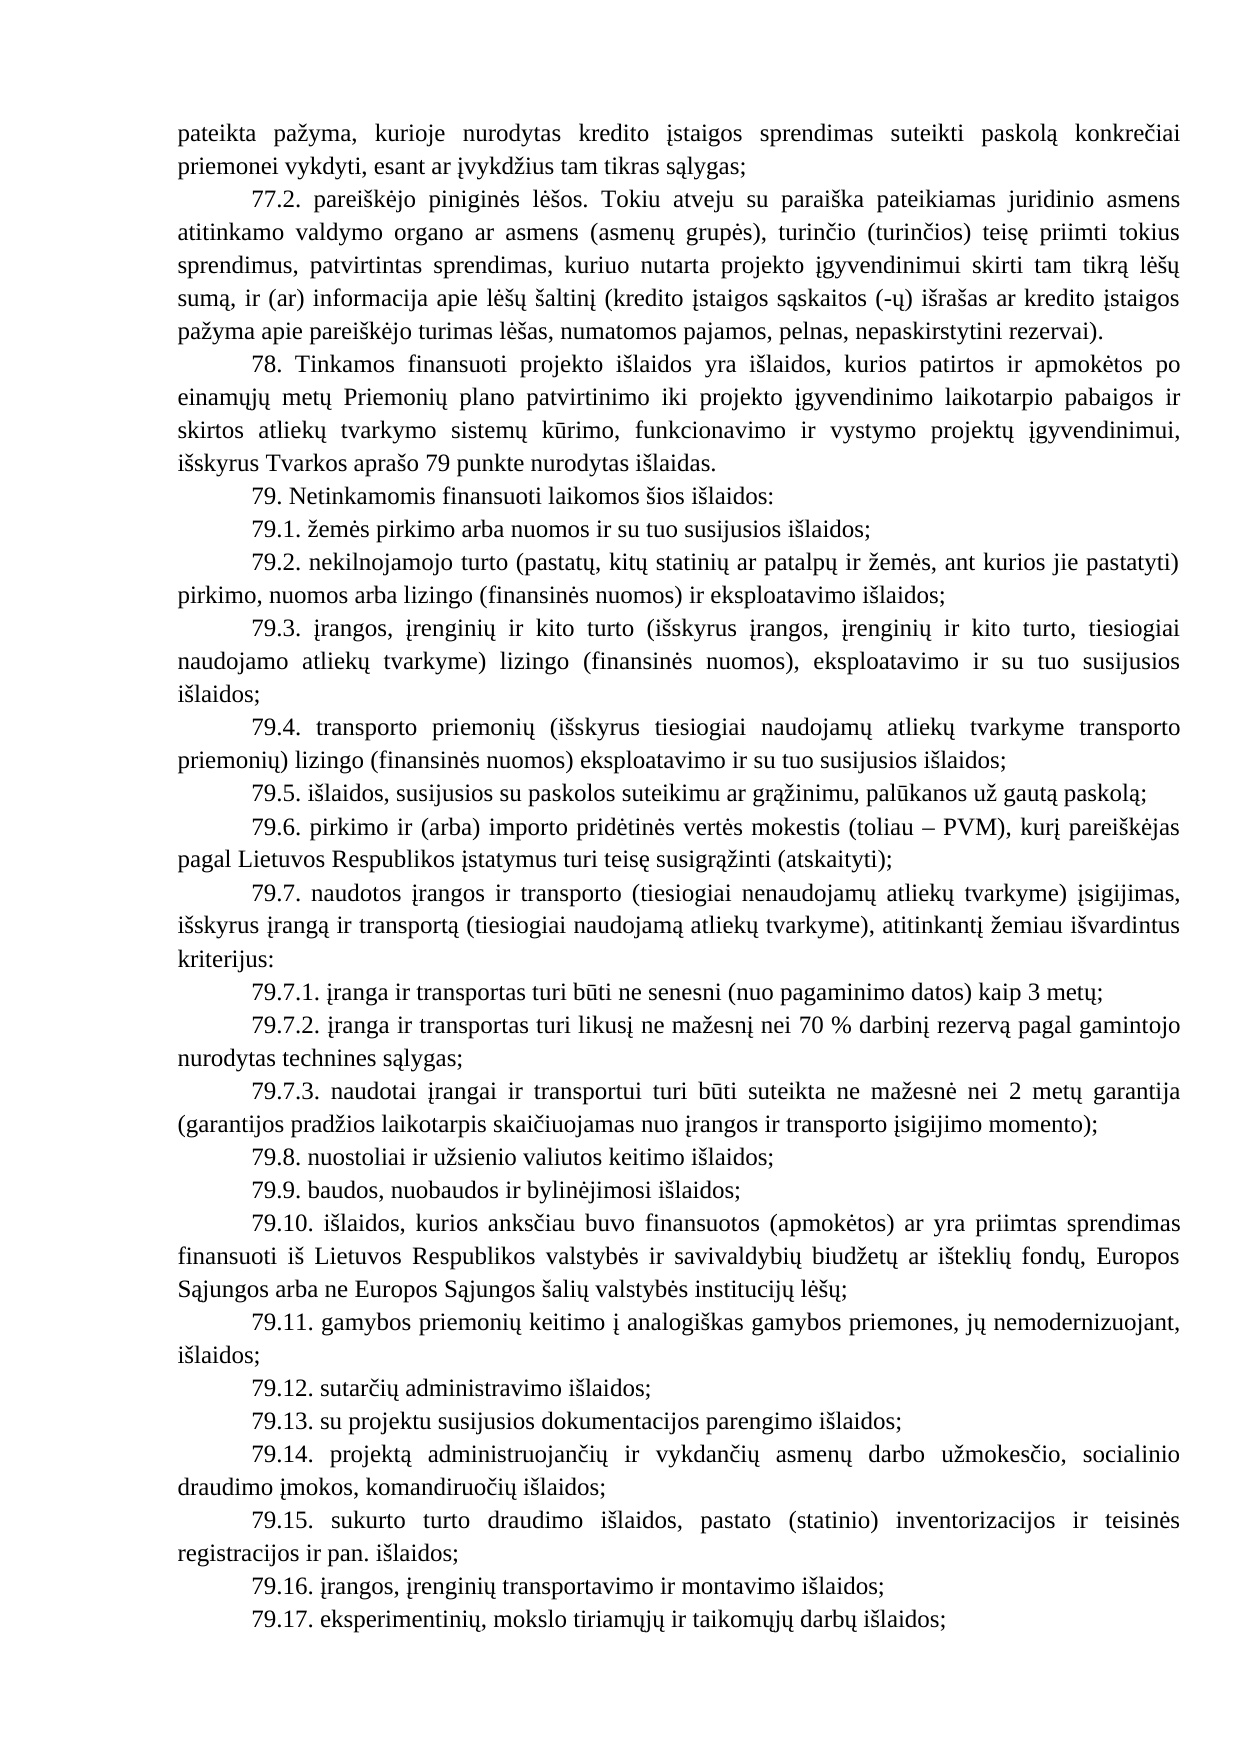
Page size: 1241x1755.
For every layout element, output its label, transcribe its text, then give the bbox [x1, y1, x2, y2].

text 79.5. išlaidos, susijusios su paskolos suteikimu ar grąžinimu, palūkanos už gautą paskolą; [177, 778, 1181, 807]
text 79.11. gamybos priemonių keitimo į analogiškas gamybos priemones, jų nemodernizuojant, išlaidos; [177, 1307, 1181, 1369]
text 79.7.3. naudotai įrangai ir transportui turi būti suteikta ne mažesnė nei 2 metų garantija (garantijos pradžios laikotarpis skaičiuojamas nuo įrangos ir transporto įsigijimo momento); [177, 1076, 1181, 1137]
text 79.16. įrangos, įrenginių transportavimo ir montavimo išlaidos; [177, 1571, 1181, 1600]
text 79.17. eksperimentinių, mokslo tiriamųjų ir taikomųjų darbų išlaidos; [177, 1604, 1181, 1633]
text 77.2. pareiškėjo piniginės lėšos. Tokiu atveju su paraiška pateikiamas juridinio asmens atitinkamo valdymo organo ar asmens (asmenų grupės), turinčio (turinčios) teisę priimti tokius sprendimus, patvirtintas sprendimas, kuriuo nutarta projekto įgyvendinimui skirti tam tikrą lėšų sumą, ir (ar) informacija apie lėšų šaltinį (kredito įstaigos sąskaitos (-ų) išrašas ar kredito įstaigos pažyma apie pareiškėjo turimas lėšas, numatomos pajamos, pelnas, nepaskirstytini rezervai). [177, 184, 1181, 345]
text 79. Netinkamomis finansuoti laikomos šios išlaidos: [177, 481, 1181, 510]
text 79.7.2. įranga ir transportas turi likusį ne mažesnį nei 70 % darbinį rezervą pagal gamintojo nurodytas technines sąlygas; [177, 1010, 1181, 1071]
text 79.7. naudotos įrangos ir transporto (tiesiogiai nenaudojamų atliekų tvarkyme) įsigijimas, išskyrus įrangą ir transportą (tiesiogiai naudojamą atliekų tvarkyme), atitinkantį žemiau išvardintus kriterijus: [177, 878, 1181, 972]
text 79.7.1. įranga ir transportas turi būti ne senesni (nuo pagaminimo datos) kaip 3 metų; [177, 977, 1181, 1005]
text 79.14. projektą administruojančių ir vykdančių asmenų darbo užmokesčio, socialinio draudimo įmokos, komandiruočių išlaidos; [177, 1439, 1181, 1501]
text 79.15. sukurto turto draudimo išlaidos, pastato (statinio) inventorizacijos ir teisinės registracijos ir pan. išlaidos; [177, 1505, 1181, 1567]
text pateikta pažyma, kurioje nurodytas kredito įstaigos sprendimas suteikti paskolą konkrečiai priemonei vykdyti, esant ar įvykdžius tam tikras sąlygas; [177, 118, 1181, 180]
text 79.2. nekilnojamojo turto (pastatų, kitų statinių ar patalpų ir žemės, ant kurios jie pastatyti) pirkimo, nuomos arba lizingo (finansinės nuomos) ir eksploatavimo išlaidos; [177, 547, 1181, 609]
text 79.4. transporto priemonių (išskyrus tiesiogiai naudojamų atliekų tvarkyme transporto priemonių) lizingo (finansinės nuomos) eksploatavimo ir su tuo susijusios išlaidos; [177, 712, 1181, 774]
text 79.10. išlaidos, kurios anksčiau buvo finansuotos (apmokėtos) ar yra priimtas sprendimas finansuoti iš Lietuvos Respublikos valstybės ir savivaldybių biudžetų ar išteklių fondų, Europos Sąjungos arba ne Europos Sąjungos šalių valstybės institucijų lėšų; [177, 1208, 1181, 1303]
text 79.3. įrangos, įrenginių ir kito turto (išskyrus įrangos, įrenginių ir kito turto, tiesiogiai naudojamo atliekų tvarkyme) lizingo (finansinės nuomos), eksploatavimo ir su tuo susijusios išlaidos; [177, 613, 1181, 708]
text 79.8. nuostoliai ir užsienio valiutos keitimo išlaidos; [177, 1142, 1181, 1171]
text 79.9. baudos, nuobaudos ir bylinėjimosi išlaidos; [177, 1175, 1181, 1203]
text 79.12. sutarčių administravimo išlaidos; [177, 1373, 1181, 1402]
text 79.6. pirkimo ir (arba) importo pridėtinės vertės mokestis (toliau – PVM), kurį pareiškėjas pagal Lietuvos Respublikos įstatymus turi teisę susigrąžinti (atskaityti); [177, 812, 1181, 873]
text 79.1. žemės pirkimo arba nuomos ir su tuo susijusios išlaidos; [177, 514, 1181, 543]
text 79.13. su projektu susijusios dokumentacijos parengimo išlaidos; [177, 1406, 1181, 1435]
text 78. Tinkamos finansuoti projekto išlaidos yra išlaidos, kurios patirtos ir apmokėtos po einamųjų metų Priemonių plano patvirtinimo iki projekto įgyvendinimo laikotarpio pabaigos ir skirtos atliekų tvarkymo sistemų kūrimo, funkcionavimo ir vystymo projektų įgyvendinimui, išskyrus Tvarkos aprašo 79 punkte nurodytas išlaidas. [177, 349, 1181, 477]
